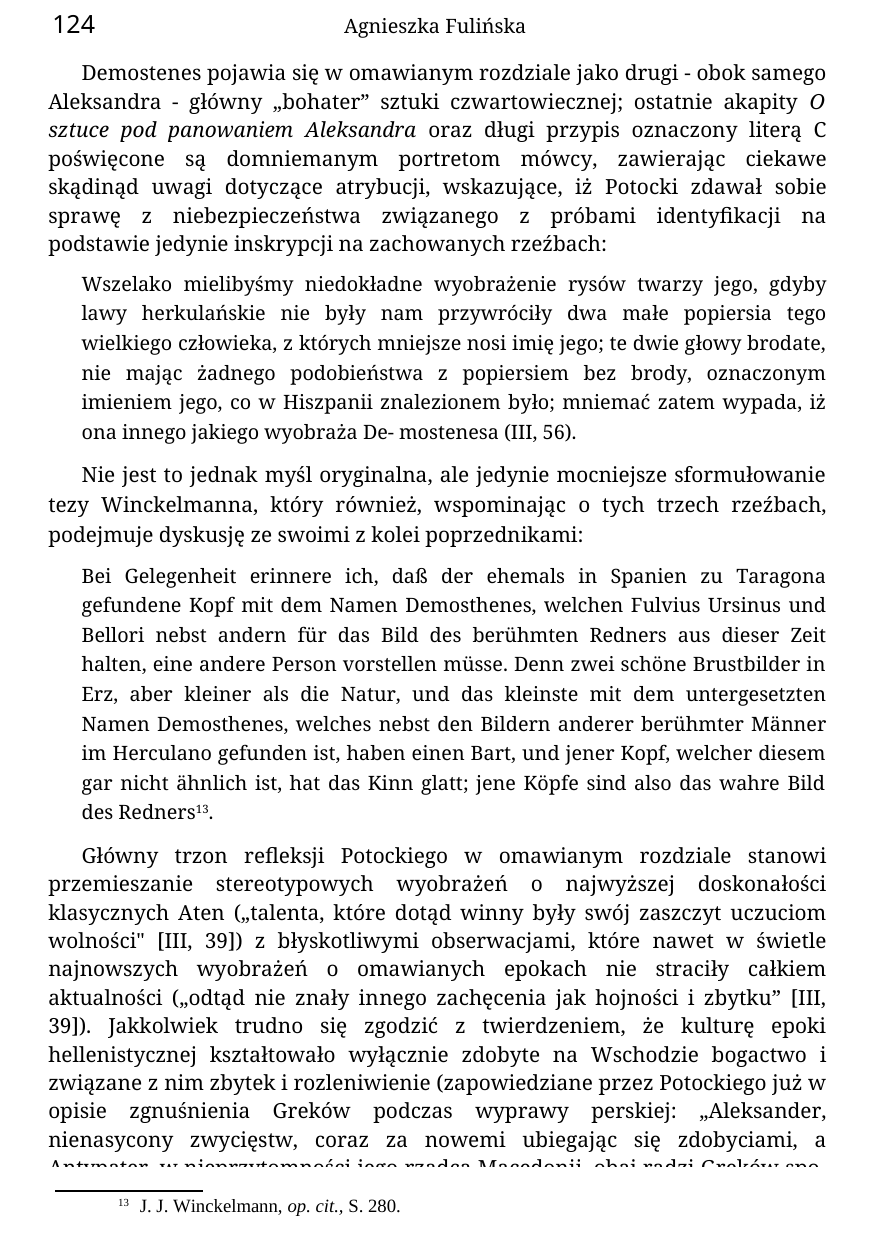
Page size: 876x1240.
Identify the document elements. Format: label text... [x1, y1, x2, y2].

text Wszelako mielibyśmy niedokładne wyobrażenie rysów twarzy jego, gdyby lawy herkulańskie nie były nam przywróciły dwa małe popiersia tego wielkiego człowie­ka, z których mniejsze nosi imię jego; te dwie głowy brodate, nie mając żadnego podobieństwa z popiersiem bez brody, oznaczonym imieniem jego, co w Hiszpanii znalezionem było; mniemać zatem wypada, iż ona innego jakiego wyobraża De- mostenesa (III, 56). [81, 270, 827, 445]
text 124 [52, 7, 96, 41]
text Agnieszka Fulińska [344, 12, 531, 39]
text Nie jest to jednak myśl oryginalna, ale jedynie mocniejsze sformułowanie tezy Winckelmanna, który również, wspominając o tych trzech rzeźbach, podejmuje dyskusję ze swoimi z kolei poprzednikami: [48, 460, 827, 548]
text Główny trzon refleksji Potockiego w omawianym rozdziale stanowi przemie­szanie stereotypowych wyobrażeń o najwyższej doskonałości klasycznych Aten („talenta, które dotąd winny były swój zaszczyt uczuciom wolności" [III, 39]) z błyskotliwymi obserwacjami, które nawet w świetle najnowszych wyobrażeń o omawianych epokach nie straciły całkiem aktualności („odtąd nie znały in­nego zachęcenia jak hojności i zbytku” [III, 39]). Jakkolwiek trudno się zgodzić z twierdzeniem, że kulturę epoki hellenistycznej kształtowało wyłącznie zdobyte na Wschodzie bogactwo i związane z nim zbytek i rozleniwienie (zapowiedziane przez Potockiego już w opisie zgnuśnienia Greków podczas wyprawy perskiej: „Aleksander, nienasycony zwycięstw, coraz za nowemi ubiegając się zdobyciami, a Antypater, w nieprzytomności jego rządca Macedonii, obaj radzi Greków spo- kojnemi widzieli, którym po ruinie Tebów żadnej prawie nie dali nieukontento- wania przyczyny. Na łonie tej pozornej swobody poddali się Grecy przyrodzonej swojej do próżnowania i zabaw skłonności” [III, 40]), tak ogólnie uwaga, że zmia­na ustroju politycznego w przeważającej części świata greckiego oraz związana [48, 841, 827, 1167]
text 13 J. J. Winckelmann, op. cit., S. 280. [82, 1194, 401, 1216]
text Bei Gelegenheit erinnere ich, daß der ehemals in Spanien zu Taragona gefundene Kopf mit dem Namen Demosthenes, welchen Fulvius Ursinus und Bellori nebst andern für das Bild des berühmten Redners aus dieser Zeit halten, eine andere Person vorstellen müsse. Denn zwei schöne Brustbilder in Erz, aber kleiner als die Natur, und das kleinste mit dem untergesetzten Namen Demosthenes, welches nebst den Bildern anderer berühmter Männer im Herculano gefunden ist, haben einen Bart, und jener Kopf, welcher diesem gar nicht ähnlich ist, hat das Kinn glatt; jene Köpfe sind also das wahre Bild des Redners13. [81, 562, 827, 826]
text Demostenes pojawia się w omawianym rozdziale jako drugi - obok samego Aleksandra - główny „bohater” sztuki czwartowiecznej; ostatnie akapity O sztuce pod panowaniem Aleksandra oraz długi przypis oznaczony literą C poświęcone są domniemanym portretom mówcy, zawierając ciekawe skądinąd uwagi doty­czące atrybucji, wskazujące, iż Potocki zdawał sobie sprawę z niebezpieczeństwa związanego z próbami identyfikacji na podstawie jedynie inskrypcji na zachowa­nych rzeźbach: [48, 58, 827, 258]
